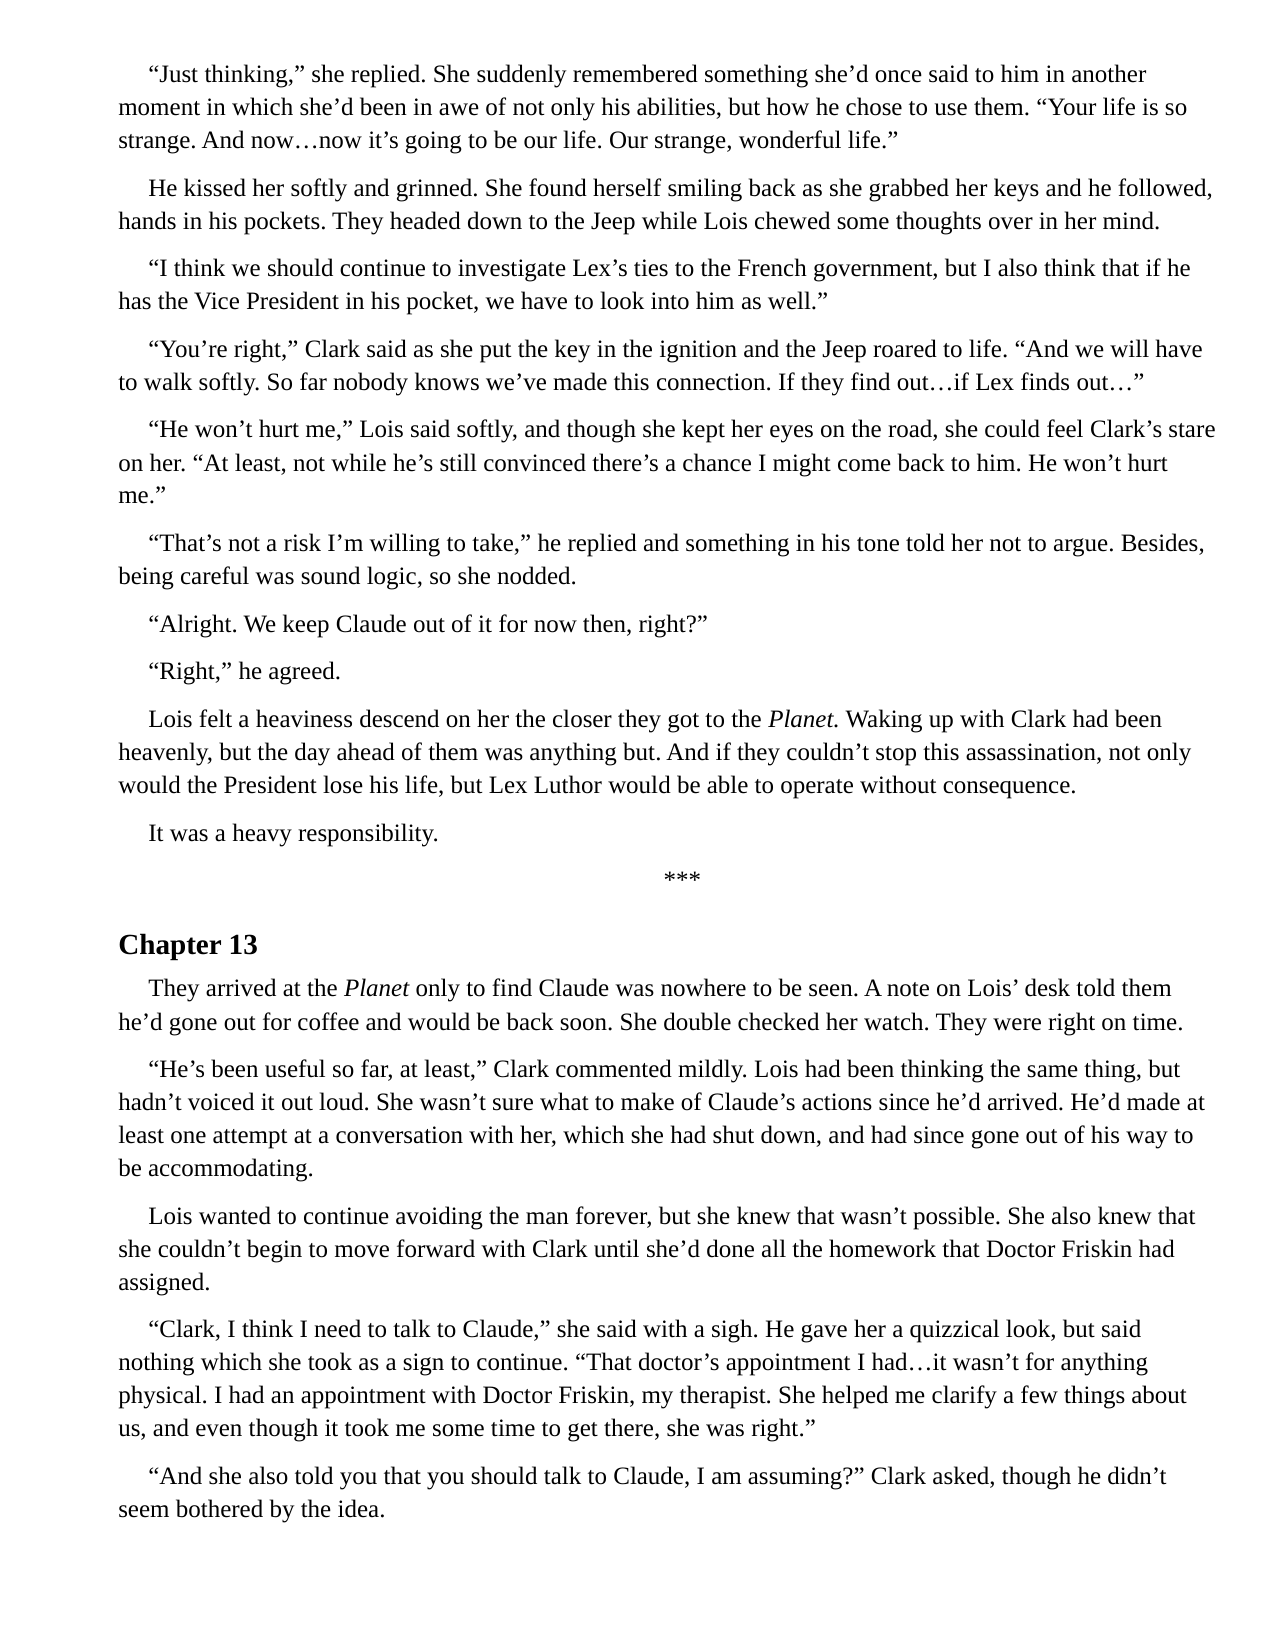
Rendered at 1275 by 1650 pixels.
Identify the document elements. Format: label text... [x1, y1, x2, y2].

text “He’s been useful so far, at least,” Clark commented mildly. Lois had been thinking the same thing, but hadn’t voiced it out loud. She wasn’t sure what to make of Claude’s actions since he’d arrived. He’d made at least one attempt at a conversation with her, which she had shut down, and had since gone out of his way to be accommodating. [118, 1054, 1216, 1182]
text Lois wanted to continue avoiding the man forever, but she knew that wasn’t possible. She also knew that she couldn’t begin to move forward with Clark until she’d done all the homework that Doctor Friskin had assigned. [118, 1201, 1216, 1296]
text They arrived at the Planet only to find Claude was nowhere to be seen. A note on Lois’ desk told them he’d gone out for coffee and would be back soon. She double checked her watch. They were right on time. [118, 973, 1216, 1035]
text He kissed her softly and grinned. She found herself smiling back as she grabbed her keys and he followed, hands in his pockets. They headed down to the Jeep while Lois chewed some thoughts over in her mind. [118, 173, 1216, 234]
text “Right,” he agreed. [118, 656, 1216, 685]
text “He won’t hurt me,” Lois said softly, and though she kept her eyes on the road, she could feel Clark’s stare on her. “At least, not while he’s still convinced there’s a chance I might come back to him. He won’t hurt me.” [118, 414, 1216, 509]
text “I think we should continue to investigate Lex’s ties to the French government, but I also think that if he has the Vice President in his pocket, we have to look into him as well.” [118, 253, 1216, 315]
text *** [118, 865, 1216, 894]
text “And she also told you that you should talk to Claude, I am assuming?” Clark asked, though he didn’t seem bothered by the idea. [118, 1461, 1216, 1523]
text “That’s not a risk I’m willing to take,” he replied and something in his tone told her not to argue. Besides, being careful was sound logic, so she nodded. [118, 528, 1216, 590]
text “You’re right,” Clark said as she put the key in the ignition and the Jeep roared to life. “And we will have to walk softly. So far nobody knows we’ve made this connection. If they find out…if Lex finds out…” [118, 334, 1216, 396]
text Lois felt a heaviness descend on her the closer they got to the Planet. Waking up with Clark had been heavenly, but the day ahead of them was anything but. And if they couldn’t stop this assassination, not only would the President lose his life, but Lex Luthor would be able to operate without consequence. [118, 704, 1216, 799]
text It was a heavy responsibility. [118, 818, 1216, 846]
text “Just thinking,” she replied. She suddenly remembered something she’d once said to him in another moment in which she’d been in awe of not only his abilities, but how he chose to use them. “Your life is so strange. And now…now it’s going to be our life. Our strange, wonderful life.” [118, 59, 1216, 154]
subtitle Chapter 13 [118, 927, 1216, 961]
text “Alright. We keep Claude out of it for now then, right?” [118, 609, 1216, 638]
text “Clark, I think I need to talk to Claude,” she said with a sigh. He gave her a quizzical look, but said nothing which she took as a sign to continue. “That doctor’s appointment I had…it wasn’t for anything physical. I had an appointment with Doctor Friskin, my therapist. She helped me clarify a few things about us, and even though it took me some time to get there, she was right.” [118, 1314, 1216, 1442]
